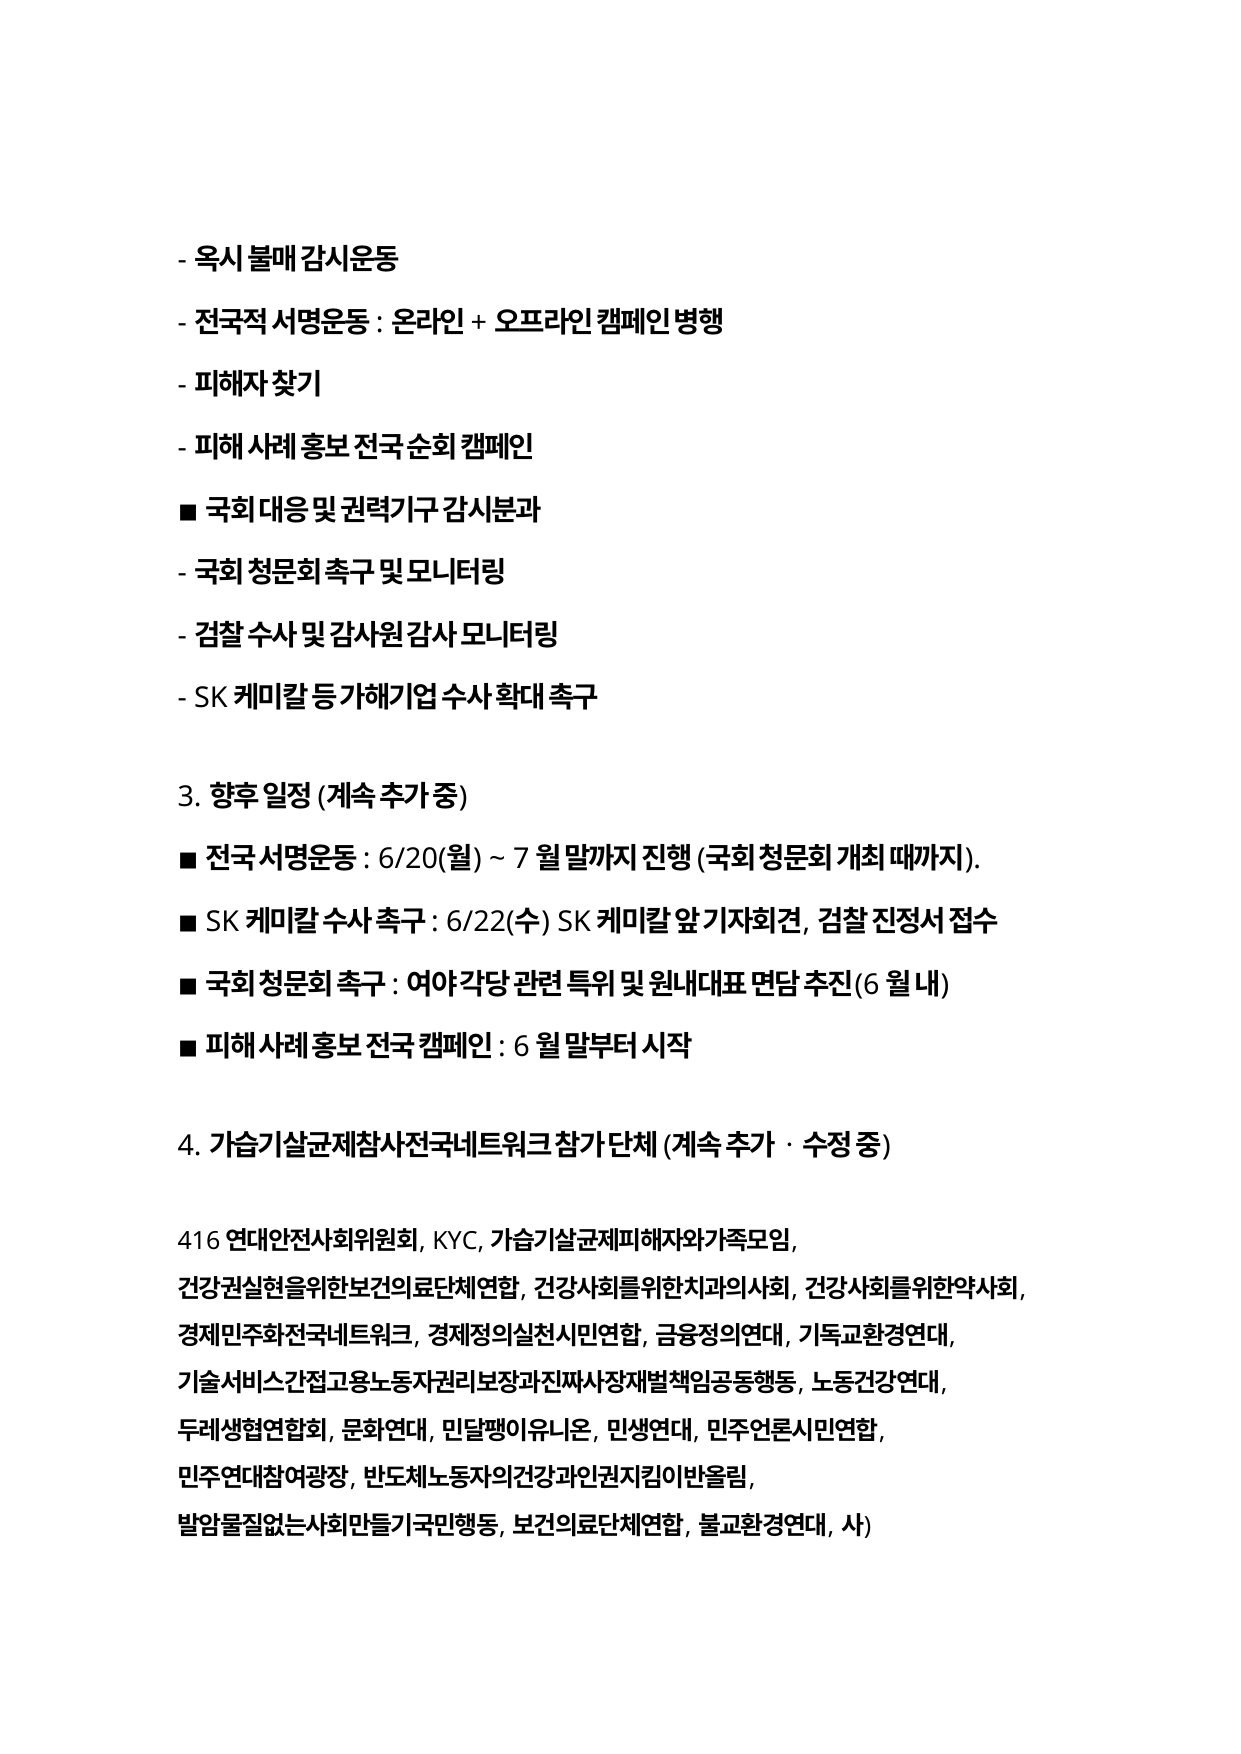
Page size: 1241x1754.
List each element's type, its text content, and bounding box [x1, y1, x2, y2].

text ◾ 전국 서명운동 : 6/20(월) ~ 7월 말까지 진행 (국회 청문회 개최 때까지). [177, 836, 1063, 877]
text - 옥시 불매 감시운동 [177, 236, 1063, 278]
text 3. 향후 일정 (계속 추가 중) [177, 773, 1063, 815]
text - 피해자 찾기 [177, 361, 1063, 403]
text - 국회 청문회 촉구 및 모니터링 [177, 549, 1063, 591]
text - 피해 사례 홍보 전국 순회 캠페인 [177, 424, 1063, 466]
text ◾ 피해 사례 홍보 전국 캠페인 : 6월 말부터 시작 [177, 1023, 1063, 1065]
text ◾ 국회 청문회 촉구 : 여야 각당 관련 특위 및 원내대표 면담 추진(6월 내) [177, 961, 1063, 1003]
text ◾ 국회 대응 및 권력기구 감시분과 [177, 487, 1063, 528]
text - 전국적 서명운동 : 온라인 + 오프라인 캠페인 병행 [177, 299, 1063, 341]
text 416연대안전사회위원회, KYC, 가습기살균제피해자와가족모임, 건강권실현을위한보건의료단체연합, 건강사회를위한치과의사회, 건강사회를위한약사회, 경제민주화전국네트워크, 경제정의실천시민연합, 금융정의연대, 기독교환경연대, 기술서비스간접고용노동자권리보장과진짜사장재벌책임공동행동, 노동건강연대, 두레생협연합회, 문화연대, 민달팽이유니온, 민생연대, 민주언론시민연합, 민주연대참여광장, 반도체노동자의건강과인권지킴이반올림, 발암물질없는사회만들기국민행동, 보건의료단체연합, 불교환경연대, 사) [177, 1221, 1063, 1541]
text - 검찰 수사 및 감사원 감사 모니터링 [177, 612, 1063, 653]
text ◾ SK케미칼 수사 촉구 : 6/22(수) SK케미칼 앞 기자회견, 검찰 진정서 접수 [177, 898, 1063, 940]
text 4. 가습기살균제참사전국네트워크 참가 단체 (계속 추가ㆍ수정 중) [177, 1122, 1063, 1164]
text - SK케미칼 등 가해기업 수사 확대 촉구 [177, 674, 1063, 716]
